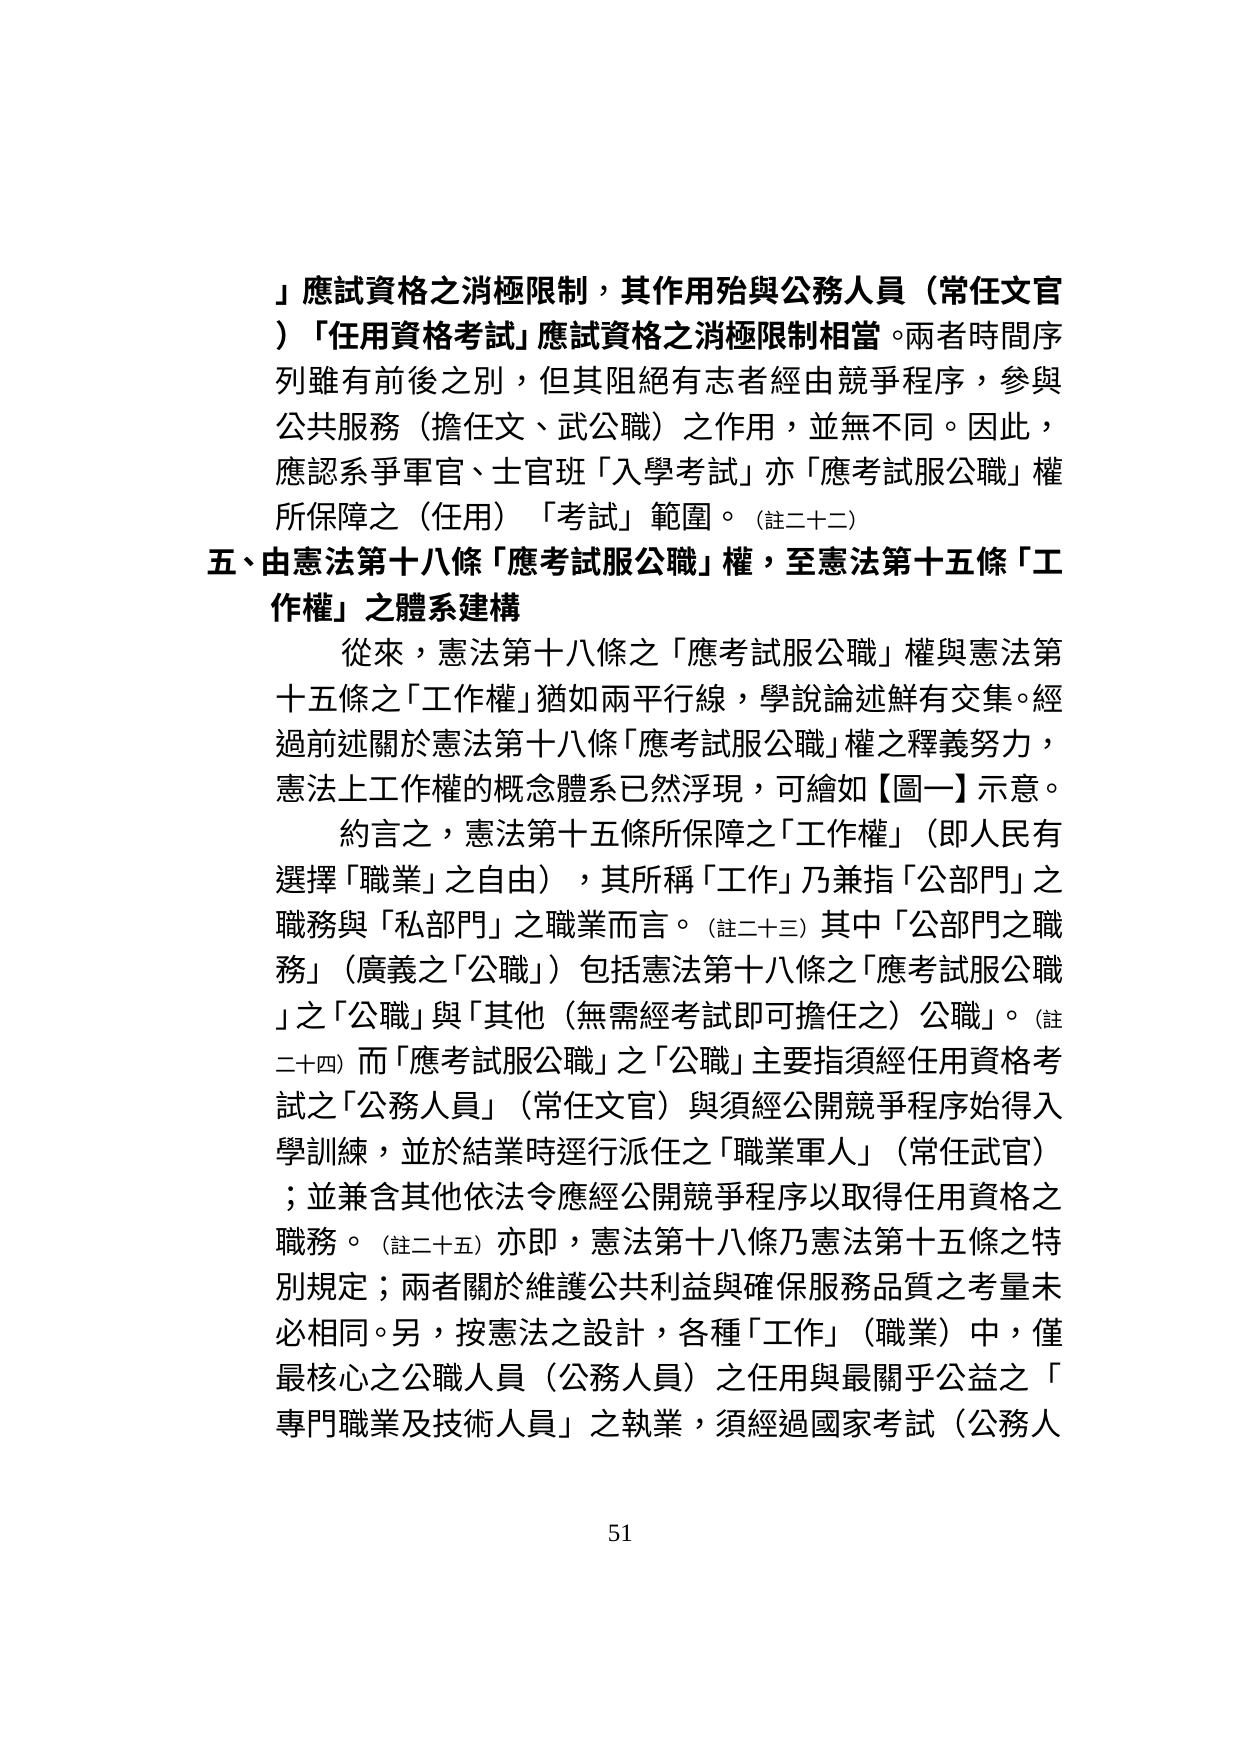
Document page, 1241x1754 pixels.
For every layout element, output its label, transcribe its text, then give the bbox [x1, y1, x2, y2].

text 從來，憲法第十八條之「應考試服公職」權與憲法第十五條之「工作權」猶如兩平行線，學說論述鮮有交集。經過前述關於憲法第十八條「應考試服公職」權之釋義努力，憲法上工作權的概念體系已然浮現，可繪如【圖一】示意。 [275, 628, 1063, 809]
text 五、由憲法第十八條「應考試服公職」權，至憲法第十五條「工作權」之體系建構 [206, 538, 1063, 628]
text 」應試資格之消極限制，其作用殆與公務人員（常任文官）「任用資格考試」應試資格之消極限制相當。兩者時間序列雖有前後之別，但其阻絕有志者經由競爭程序，參與公共服務（擔任文、武公職）之作用，並無不同。因此，應認系爭軍官、士官班「入學考試」亦「應考試服公職」權所保障之（任用）「考試」範圍。（註二十二） [275, 266, 1063, 538]
text 約言之，憲法第十五條所保障之「工作權」（即人民有選擇「職業」之自由），其所稱「工作」乃兼指「公部門」之職務與「私部門」之職業而言。（註二十三）其中「公部門之職務」（廣義之「公職」）包括憲法第十八條之「應考試服公職」之「公職」與「其他（無需經考試即可擔任之）公職」。（註二十四）而「應考試服公職」之「公職」主要指須經任用資格考試之「公務人員」（常任文官）與須經公開競爭程序始得入學訓練，並於結業時逕行派任之「職業軍人」（常任武官）；並兼含其他依法令應經公開競爭程序以取得任用資格之職務。（註二十五）亦即，憲法第十八條乃憲法第十五條之特別規定；兩者關於維護公共利益與確保服務品質之考量未必相同。另，按憲法之設計，各種「工作」（職業）中，僅最核心之公職人員（公務人員）之任用與最關乎公益之「專門職業及技術人員」之執業，須經過國家考試（公務人 [275, 809, 1063, 1444]
